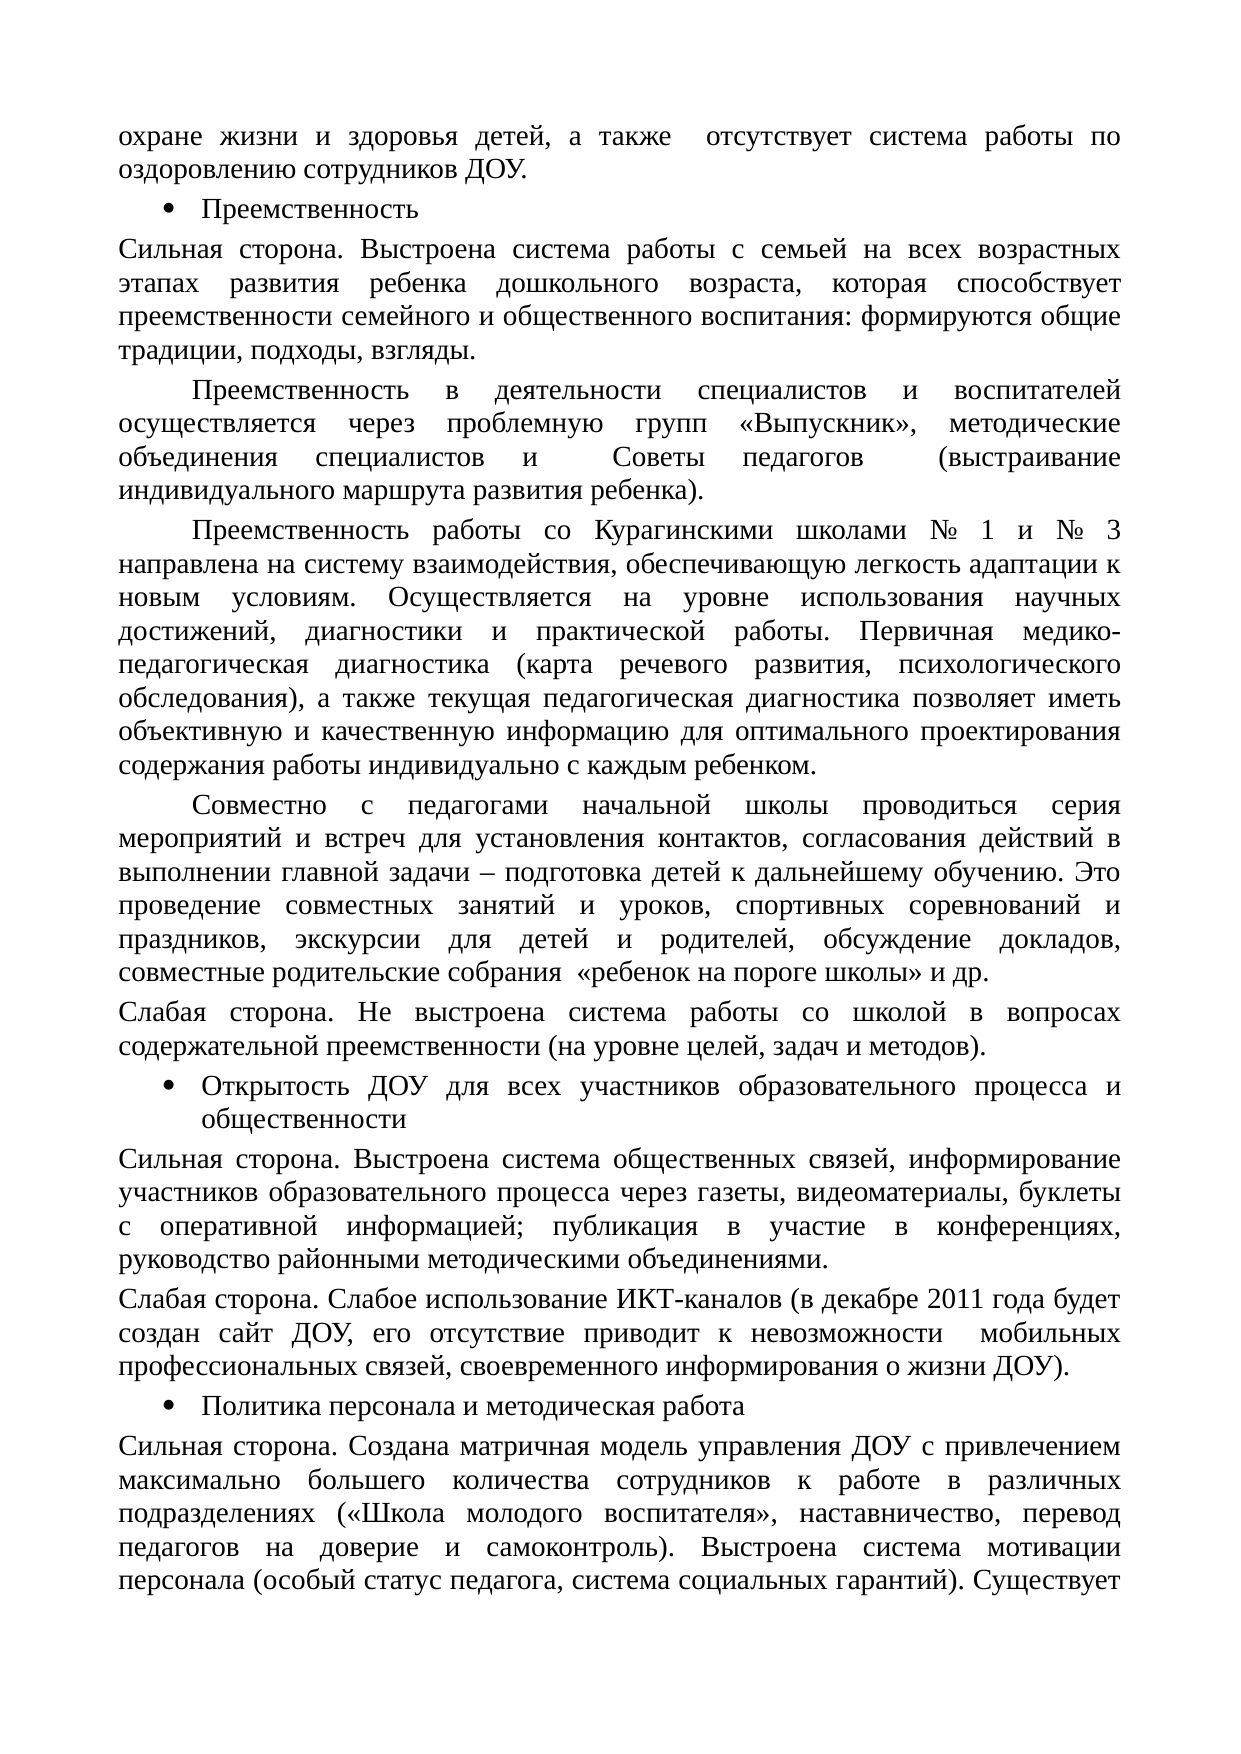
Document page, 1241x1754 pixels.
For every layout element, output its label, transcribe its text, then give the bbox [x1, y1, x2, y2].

list Преемственность [163, 191, 1122, 225]
text Сильная сторона. Выстроена система работы с семьей на всех возрастных этапах развития ребенка дошкольного возраста, которая способствует преемственности семейного и общественного воспитания: формируются общие традиции, подходы, взгляды. [118, 231, 1122, 366]
text Совместно с педагогами начальной школы проводиться серия мероприятий и встреч для установления контактов, согласования действий в выполнении главной задачи – подготовка детей к дальнейшему обучению. Это проведение совместных занятий и уроков, спортивных соревнований и праздников, экскурсии для детей и родителей, обсуждение докладов, совместные родительские собрания «ребенок на пороге школы» и др. [118, 787, 1122, 988]
list Политика персонала и методическая работа [163, 1388, 1122, 1422]
text Слабая сторона. Не выстроена система работы со школой в вопросах содержательной преемственности (на уровне целей, задач и методов). [118, 994, 1122, 1061]
text Преемственность работы со Курагинскими школами № 1 и № 3 направлена на систему взаимодействия, обеспечивающую легкость адаптации к новым условиям. Осуществляется на уровне использования научных достижений, диагностики и практической работы. Первичная медико-педагогическая диагностика (карта речевого развития, психологического обследования), а также текущая педагогическая диагностика позволяет иметь объективную и качественную информацию для оптимального проектирования содержания работы индивидуально с каждым ребенком. [118, 512, 1122, 781]
text охране жизни и здоровья детей, а также отсутствует система работы по оздоровлению сотрудников ДОУ. [118, 118, 1122, 185]
text Сильная сторона. Выстроена система общественных связей, информирование участников образовательного процесса через газеты, видеоматериалы, буклеты с оперативной информацией; публикация в участие в конференциях, руководство районными методическими объединениями. [118, 1141, 1122, 1275]
text Сильная сторона. Создана матричная модель управления ДОУ с привлечением максимально большего количества сотрудников к работе в различных подразделениях («Школа молодого воспитателя», наставничество, перевод педагогов на доверие и самоконтроль). Выстроена система мотивации персонала (особый статус педагога, система социальных гарантий). Существует [118, 1428, 1122, 1596]
list Открытость ДОУ для всех участников образовательного процесса и общественности [163, 1068, 1122, 1135]
text Преемственность в деятельности специалистов и воспитателей осуществляется через проблемную групп «Выпускник», методические объединения специалистов и Советы педагогов (выстраивание индивидуального маршрута развития ребенка). [118, 372, 1122, 506]
text Слабая сторона. Слабое использование ИКТ-каналов (в декабре 2011 года будет создан сайт ДОУ, его отсутствие приводит к невозможности мобильных профессиональных связей, своевременного информирования о жизни ДОУ). [118, 1281, 1122, 1382]
